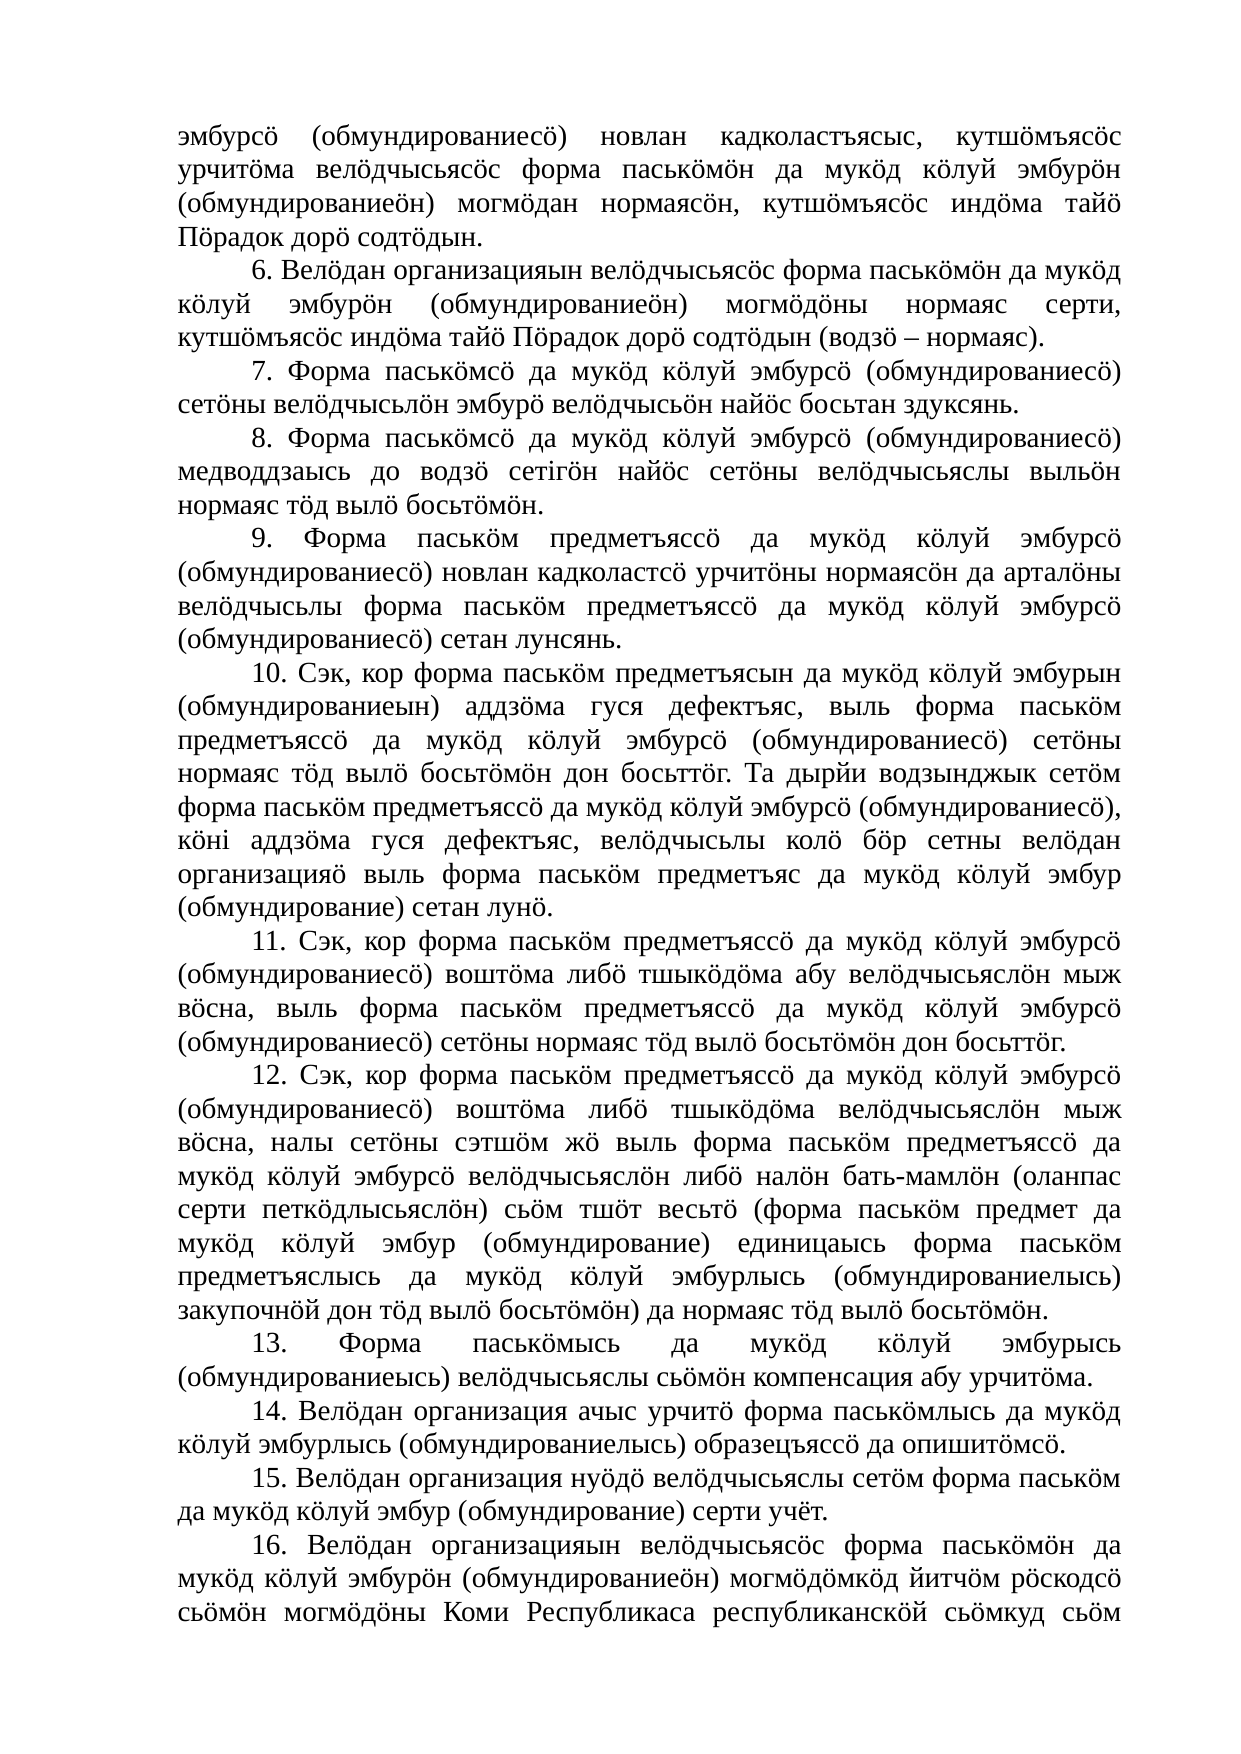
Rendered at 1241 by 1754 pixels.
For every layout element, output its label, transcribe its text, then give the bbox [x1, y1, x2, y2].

text 10. Сэк, кор форма паськӧм предметъясын да мукӧд кӧлуй эмбурын (обмундированиеын) аддзӧма гуся дефектъяс, выль форма паськӧм предметъяссӧ да мукӧд кӧлуй эмбурсӧ (обмундированиесӧ) сетӧны нормаяс тӧд вылӧ босьтӧмӧн дон босьттӧг. Та дырйи водзынджык сетӧм форма паськӧм предметъяссӧ да мукӧд кӧлуй эмбурсӧ (обмундированиесӧ), кӧні аддзӧма гуся дефектъяс, велӧдчысьлы колӧ бӧр сетны велӧдан организацияӧ выль форма паськӧм предметъяс да мукӧд кӧлуй эмбур (обмундирование) сетан лунӧ. [177, 655, 1122, 923]
text 15. Велӧдан организация нуӧдӧ велӧдчысьяслы сетӧм форма паськӧм да мукӧд кӧлуй эмбур (обмундирование) серти учёт. [177, 1460, 1122, 1527]
text 12. Сэк, кор форма паськӧм предметъяссӧ да мукӧд кӧлуй эмбурсӧ (обмундированиесӧ) воштӧма либӧ тшыкӧдӧма велӧдчысьяслӧн мыж вӧсна, налы сетӧны сэтшӧм жӧ выль форма паськӧм предметъяссӧ да мукӧд кӧлуй эмбурсӧ велӧдчысьяслӧн либӧ налӧн бать-мамлӧн (оланпас серти петкӧдлысьяслӧн) сьӧм тшӧт весьтӧ (форма паськӧм предмет да мукӧд кӧлуй эмбур (обмундирование) единицаысь форма паськӧм предметъяслысь да мукӧд кӧлуй эмбурлысь (обмундированиелысь) закупочнӧй дон тӧд вылӧ босьтӧмӧн) да нормаяс тӧд вылӧ босьтӧмӧн. [177, 1057, 1122, 1326]
text 8. Форма паськӧмсӧ да мукӧд кӧлуй эмбурсӧ (обмундированиесӧ) медводдзаысь до водзӧ сетігӧн найӧс сетӧны велӧдчысьяслы выльӧн нормаяс тӧд вылӧ босьтӧмӧн. [177, 420, 1122, 521]
text 13. Форма паськӧмысь да мукӧд кӧлуй эмбурысь (обмундированиеысь) велӧдчысьяслы сьӧмӧн компенсация абу урчитӧма. [177, 1326, 1122, 1393]
text 6. Велӧдан организацияын велӧдчысьясӧс форма паськӧмӧн да мукӧд кӧлуй эмбурӧн (обмундированиеӧн) могмӧдӧны нормаяс серти, кутшӧмъясӧс индӧма тайӧ Пӧрадок дорӧ содтӧдын (водзӧ – нормаяс). [177, 252, 1122, 353]
text 9. Форма паськӧм предметъяссӧ да мукӧд кӧлуй эмбурсӧ (обмундированиесӧ) новлан кадколастсӧ урчитӧны нормаясӧн да арталӧны велӧдчысьлы форма паськӧм предметъяссӧ да мукӧд кӧлуй эмбурсӧ (обмундированиесӧ) сетан лунсянь. [177, 521, 1122, 655]
text 11. Сэк, кор форма паськӧм предметъяссӧ да мукӧд кӧлуй эмбурсӧ (обмундированиесӧ) воштӧма либӧ тшыкӧдӧма абу велӧдчысьяслӧн мыж вӧсна, выль форма паськӧм предметъяссӧ да мукӧд кӧлуй эмбурсӧ (обмундированиесӧ) сетӧны нормаяс тӧд вылӧ босьтӧмӧн дон босьттӧг. [177, 923, 1122, 1057]
text 14. Велӧдан организация ачыс урчитӧ форма паськӧмлысь да мукӧд кӧлуй эмбурлысь (обмундированиелысь) образецъяссӧ да опишитӧмсӧ. [177, 1393, 1122, 1460]
text 7. Форма паськӧмсӧ да мукӧд кӧлуй эмбурсӧ (обмундированиесӧ) сетӧны велӧдчысьлӧн эмбурӧ велӧдчысьӧн найӧс босьтан здуксянь. [177, 353, 1122, 420]
text эмбурсӧ (обмундированиесӧ) новлан кадколастъясыс, кутшӧмъясӧс урчитӧма велӧдчысьясӧс форма паськӧмӧн да мукӧд кӧлуй эмбурӧн (обмундированиеӧн) могмӧдан нормаясӧн, кутшӧмъясӧс индӧма тайӧ Пӧрадок дорӧ содтӧдын. [177, 118, 1122, 252]
text 16. Велӧдан организацияын велӧдчысьясӧс форма паськӧмӧн да мукӧд кӧлуй эмбурӧн (обмундированиеӧн) могмӧдӧмкӧд йитчӧм рӧскодсӧ сьӧмӧн могмӧдӧны Коми Республикаса республиканскӧй сьӧмкуд сьӧм [177, 1527, 1122, 1627]
